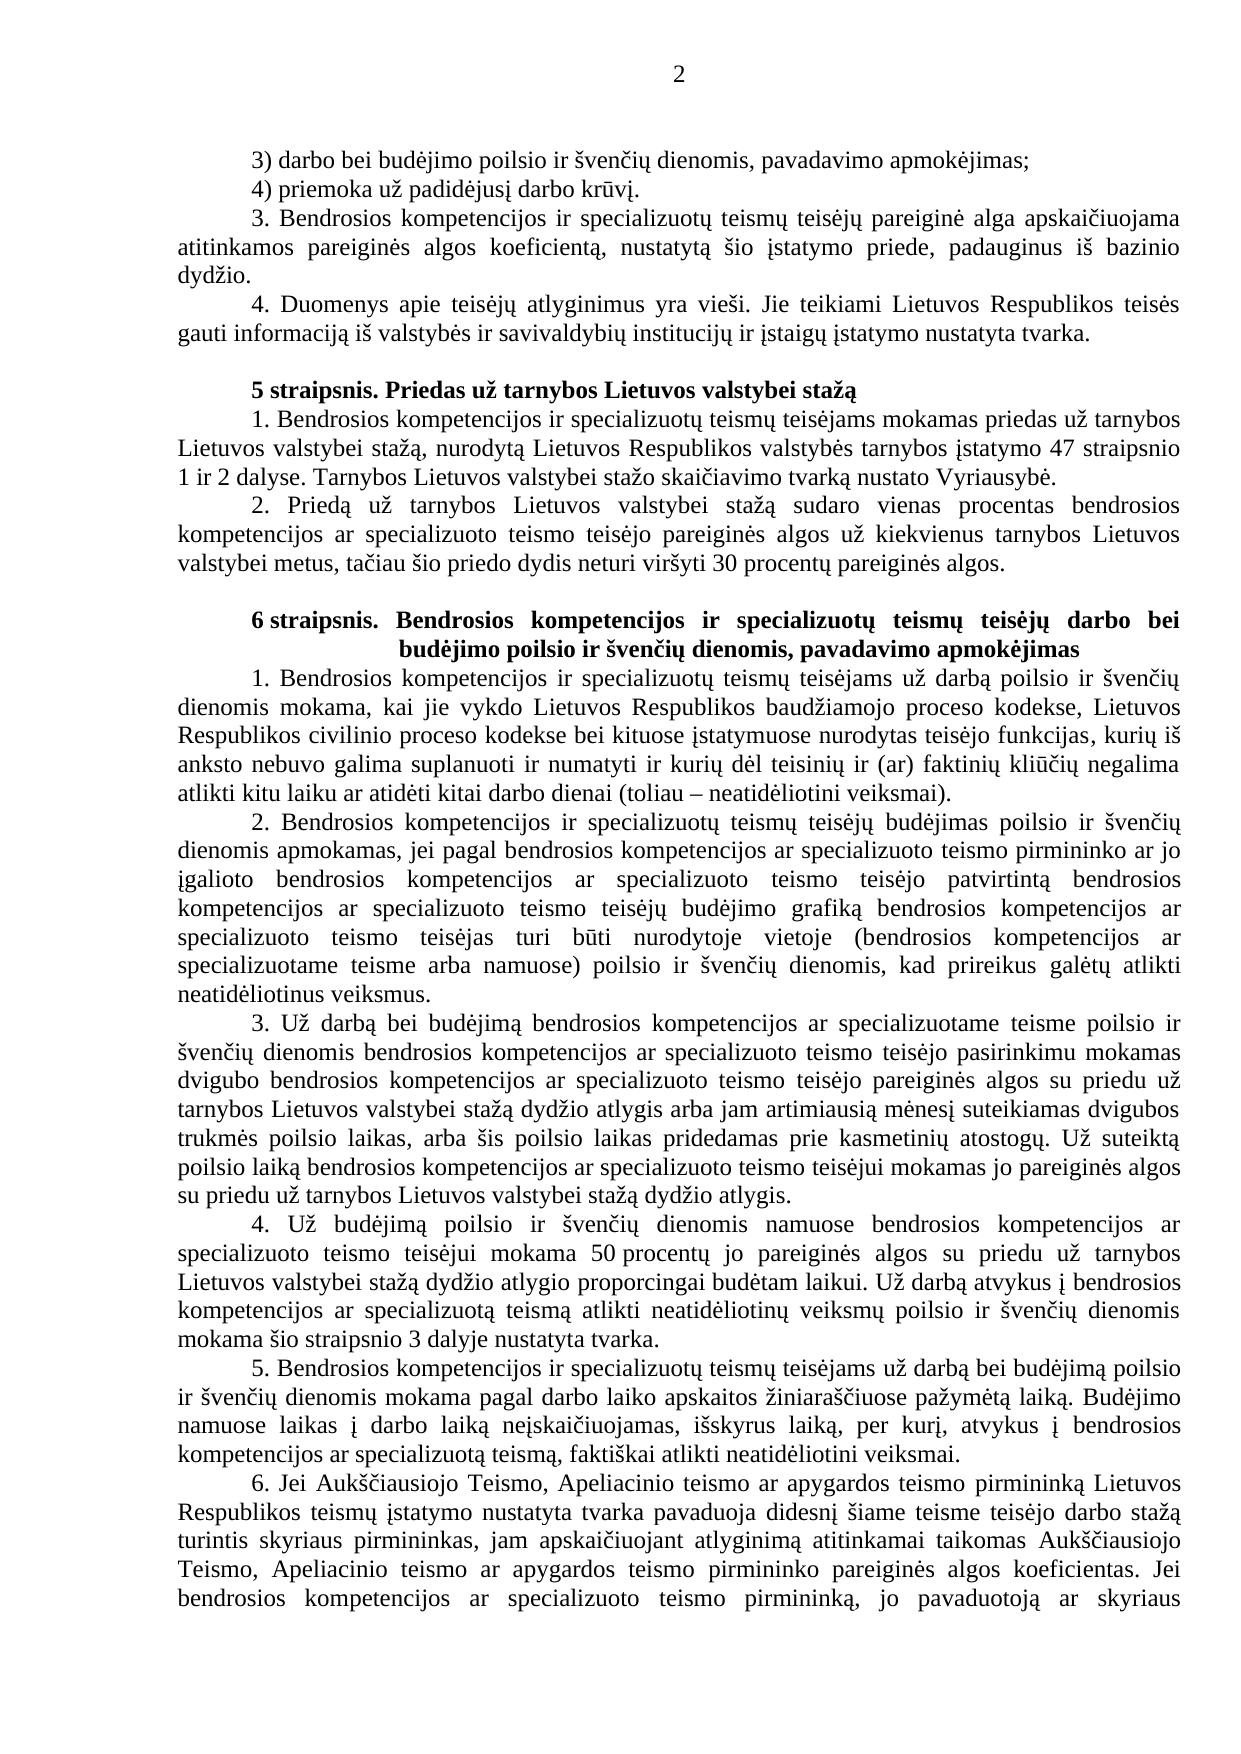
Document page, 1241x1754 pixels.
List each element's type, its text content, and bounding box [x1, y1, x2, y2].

text 5 straipsnis. Priedas už tarnybos Lietuvos valstybei stažą [177, 375, 1181, 404]
text 6. Jei Aukščiausiojo Teismo, Apeliacinio teismo ar apygardos teismo pirmininką Lietuvos Respublikos teismų įstatymo nustatyta tvarka pavaduoja didesnį šiame teisme teisėjo darbo stažą turintis skyriaus pirmininkas, jam apskaičiuojant atlyginimą atitinkamai taikomas Aukščiausiojo Teismo, Apeliacinio teismo ar apygardos teismo pirmininko pareiginės algos koeficientas. Jei bendrosios kompetencijos ar specializuoto teismo pirmininką, jo pavaduotoją ar skyriaus [177, 1468, 1181, 1612]
text 3) darbo bei budėjimo poilsio ir švenčių dienomis, pavadavimo apmokėjimas; [177, 145, 1181, 174]
text 3. Bendrosios kompetencijos ir specializuotų teismų teisėjų pareiginė alga apskaičiuojama atitinkamos pareiginės algos koeficientą, nustatytą šio įstatymo priede, padauginus iš bazinio dydžio. [177, 203, 1181, 289]
text 3. Už darbą bei budėjimą bendrosios kompetencijos ar specializuotame teisme poilsio ir švenčių dienomis bendrosios kompetencijos ar specializuoto teismo teisėjo pasirinkimu mokamas dvigubo bendrosios kompetencijos ar specializuoto teismo teisėjo pareiginės algos su priedu už tarnybos Lietuvos valstybei stažą dydžio atlygis arba jam artimiausią mėnesį suteikiamas dvigubos trukmės poilsio laikas, arba šis poilsio laikas pridedamas prie kasmetinių atostogų. Už suteiktą poilsio laiką bendrosios kompetencijos ar specializuoto teismo teisėjui mokamas jo pareiginės algos su priedu už tarnybos Lietuvos valstybei stažą dydžio atlygis. [177, 1008, 1181, 1209]
text 1. Bendrosios kompetencijos ir specializuotų teismų teisėjams už darbą poilsio ir švenčių dienomis mokama, kai jie vykdo Lietuvos Respublikos baudžiamojo proceso kodekse, Lietuvos Respublikos civilinio proceso kodekse bei kituose įstatymuose nurodytas teisėjo funkcijas, kurių iš anksto nebuvo galima suplanuoti ir numatyti ir kurių dėl teisinių ir (ar) faktinių kliūčių negalima atlikti kitu laiku ar atidėti kitai darbo dienai (toliau – neatidėliotini veiksmai). [177, 663, 1181, 807]
text 6 straipsnis. Bendrosios kompetencijos ir specializuotų teismų teisėjų darbo bei budėjimo poilsio ir švenčių dienomis, pavadavimo apmokėjimas [251, 605, 1181, 663]
text 1. Bendrosios kompetencijos ir specializuotų teismų teisėjams mokamas priedas už tarnybos Lietuvos valstybei stažą, nurodytą Lietuvos Respublikos valstybės tarnybos įstatymo 47 straipsnio 1 ir 2 dalyse. Tarnybos Lietuvos valstybei stažo skaičiavimo tvarką nustato Vyriausybė. [177, 404, 1181, 490]
text 4) priemoka už padidėjusį darbo krūvį. [177, 174, 1181, 203]
text 4. Už budėjimą poilsio ir švenčių dienomis namuose bendrosios kompetencijos ar specializuoto teismo teisėjui mokama 50 procentų jo pareiginės algos su priedu už tarnybos Lietuvos valstybei stažą dydžio atlygio proporcingai budėtam laikui. Už darbą atvykus į bendrosios kompetencijos ar specializuotą teismą atlikti neatidėliotinų veiksmų poilsio ir švenčių dienomis mokama šio straipsnio 3 dalyje nustatyta tvarka. [177, 1209, 1181, 1353]
text 2. Priedą už tarnybos Lietuvos valstybei stažą sudaro vienas procentas bendrosios kompetencijos ar specializuoto teismo teisėjo pareiginės algos už kiekvienus tarnybos Lietuvos valstybei metus, tačiau šio priedo dydis neturi viršyti 30 procentų pareiginės algos. [177, 490, 1181, 577]
text 4. Duomenys apie teisėjų atlyginimus yra vieši. Jie teikiami Lietuvos Respublikos teisės gauti informaciją iš valstybės ir savivaldybių institucijų ir įstaigų įstatymo nustatyta tvarka. [177, 289, 1181, 347]
text 2. Bendrosios kompetencijos ir specializuotų teismų teisėjų budėjimas poilsio ir švenčių dienomis apmokamas, jei pagal bendrosios kompetencijos ar specializuoto teismo pirmininko ar jo įgalioto bendrosios kompetencijos ar specializuoto teismo teisėjo patvirtintą bendrosios kompetencijos ar specializuoto teismo teisėjų budėjimo grafiką bendrosios kompetencijos ar specializuoto teismo teisėjas turi būti nurodytoje vietoje (bendrosios kompetencijos ar specializuotame teisme arba namuose) poilsio ir švenčių dienomis, kad prireikus galėtų atlikti neatidėliotinus veiksmus. [177, 807, 1181, 1008]
text 5. Bendrosios kompetencijos ir specializuotų teismų teisėjams už darbą bei budėjimą poilsio ir švenčių dienomis mokama pagal darbo laiko apskaitos žiniaraščiuose pažymėtą laiką. Budėjimo namuose laikas į darbo laiką neįskaičiuojamas, išskyrus laiką, per kurį, atvykus į bendrosios kompetencijos ar specializuotą teismą, faktiškai atlikti neatidėliotini veiksmai. [177, 1353, 1181, 1468]
